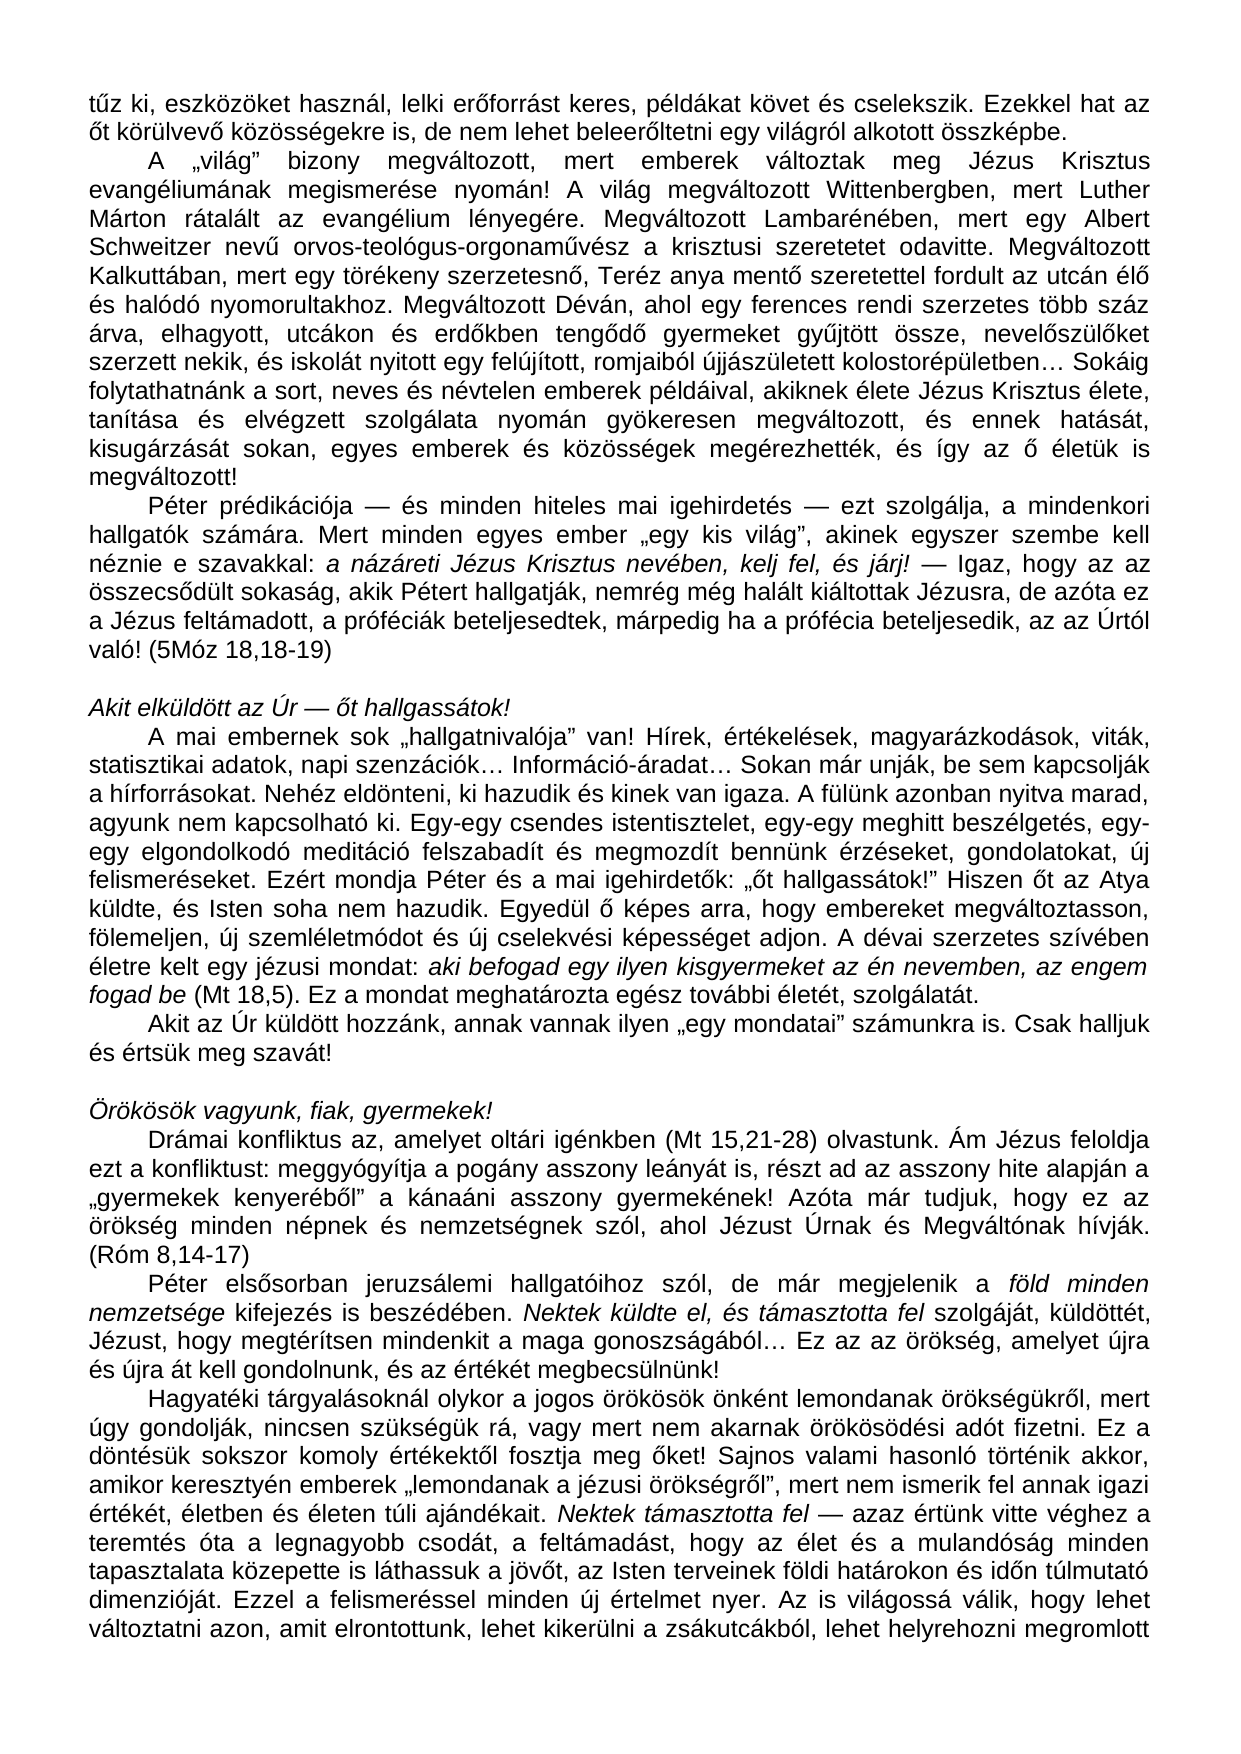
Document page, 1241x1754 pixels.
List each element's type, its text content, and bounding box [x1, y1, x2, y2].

text Akit elküldött az Úr — őt hallgassátok! [88, 693, 1152, 722]
text Péter prédikációja — és minden hiteles mai igehirdetés — ezt szolgálja, a mindenkori hallgatók számára. Mert minden egyes ember „egy kis világ”, akinek egyszer szembe kell néznie e szavakkal: a názáreti Jézus Krisztus nevében, kelj fel, és járj! — Igaz, hogy az az összecsődült sokaság, akik Pétert hallgatják, nemrég még halált kiáltottak Jézusra, de azóta ez a Jézus feltámadott, a próféciák beteljesedtek, márpedig ha a prófécia beteljesedik, az az Úrtól való! (5Móz 18,18-19) [88, 491, 1152, 663]
text A „világ” bizony megváltozott, mert emberek változtak meg Jézus Krisztus evangéliumának megismerése nyomán! A világ megváltozott Wittenbergben, mert Luther Márton rátalált az evangélium lényegére. Megváltozott Lambarénében, mert egy Albert Schweitzer nevű orvos-teológus-orgonaművész a krisztusi szeretetet odavitte. Megváltozott Kalkuttában, mert egy törékeny szerzetesnő, Teréz anya mentő szeretettel fordult az utcán élő és halódó nyomorultakhoz. Megváltozott Déván, ahol egy ferences rendi szerzetes több száz árva, elhagyott, utcákon és erdőkben tengődő gyermeket gyűjtött össze, nevelőszülőket szerzett nekik, és iskolát nyitott egy felújított, romjaiból újjászületett kolostorépületben… Sokáig folytathatnánk a sort, neves és névtelen emberek példáival, akiknek élete Jézus Krisztus élete, tanítása és elvégzett szolgálata nyomán gyökeresen megváltozott, és ennek hatását, kisugárzását sokan, egyes emberek és közösségek megérezhették, és így az ő életük is megváltozott! [88, 146, 1152, 491]
text Örökösök vagyunk, fiak, gyermekek! [88, 1096, 1152, 1125]
text Péter elsősorban jeruzsálemi hallgatóihoz szól, de már megjelenik a föld minden nemzetsége kifejezés is beszédében. Nektek küldte el, és támasztotta fel szolgáját, küldöttét, Jézust, hogy megtérítsen mindenkit a maga gonoszságából… Ez az az örökség, amelyet újra és újra át kell gondolnunk, és az értékét megbecsülnünk! [88, 1269, 1152, 1384]
text tűz ki, eszközöket használ, lelki erőforrást keres, példákat követ és cselekszik. Ezekkel hat az őt körülvevő közösségekre is, de nem lehet beleerőltetni egy világról alkotott összképbe. [88, 88, 1152, 146]
text Hagyatéki tárgyalásoknál olykor a jogos örökösök önként lemondanak örökségükről, mert úgy gondolják, nincsen szükségük rá, vagy mert nem akarnak örökösödési adót fizetni. Ez a döntésük sokszor komoly értékektől fosztja meg őket! Sajnos valami hasonló történik akkor, amikor keresztyén emberek „lemondanak a jézusi örökségről”, mert nem ismerik fel annak igazi értékét, életben és életen túli ajándékait. Nektek támasztotta fel — azaz értünk vitte véghez a teremtés óta a legnagyobb csodát, a feltámadást, hogy az élet és a mulandóság minden tapasztalata közepette is láthassuk a jövőt, az Isten terveinek földi határokon és időn túlmutató dimenzióját. Ezzel a felismeréssel minden új értelmet nyer. Az is világossá válik, hogy lehet változtatni azon, amit elrontottunk, lehet kikerülni a zsákutcákból, lehet helyrehozni megromlott [88, 1384, 1152, 1642]
text Akit az Úr küldött hozzánk, annak vannak ilyen „egy mondatai” számunkra is. Csak halljuk és értsük meg szavát! [88, 1009, 1152, 1067]
text Drámai konfliktus az, amelyet oltári igénkben (Mt 15,21-28) olvastunk. Ám Jézus feloldja ezt a konfliktust: meggyógyítja a pogány asszony leányát is, részt ad az asszony hite alapján a „gyermekek kenyeréből” a kánaáni asszony gyermekének! Azóta már tudjuk, hogy ez az örökség minden népnek és nemzetségnek szól, ahol Jézust Úrnak és Megváltónak hívják. (Róm 8,14-17) [88, 1125, 1152, 1269]
text A mai embernek sok „hallgatnivalója” van! Hírek, értékelések, magyarázkodások, viták, statisztikai adatok, napi szenzációk… Információ-áradat… Sokan már unják, be sem kapcsolják a hírforrásokat. Nehéz eldönteni, ki hazudik és kinek van igaza. A fülünk azonban nyitva marad, agyunk nem kapcsolható ki. Egy-egy csendes istentisztelet, egy-egy meghitt beszélgetés, egy-egy elgondolkodó meditáció felszabadít és megmozdít bennünk érzéseket, gondolatokat, új felismeréseket. Ezért mondja Péter és a mai igehirdetők: „őt hallgassátok!” Hiszen őt az Atya küldte, és Isten soha nem hazudik. Egyedül ő képes arra, hogy embereket megváltoztasson, fölemeljen, új szemléletmódot és új cselekvési képességet adjon. A dévai szerzetes szívében életre kelt egy jézusi mondat: aki befogad egy ilyen kisgyermeket az én nevemben, az engem fogad be (Mt 18,5). Ez a mondat meghatározta egész további életét, szolgálatát. [88, 722, 1152, 1009]
